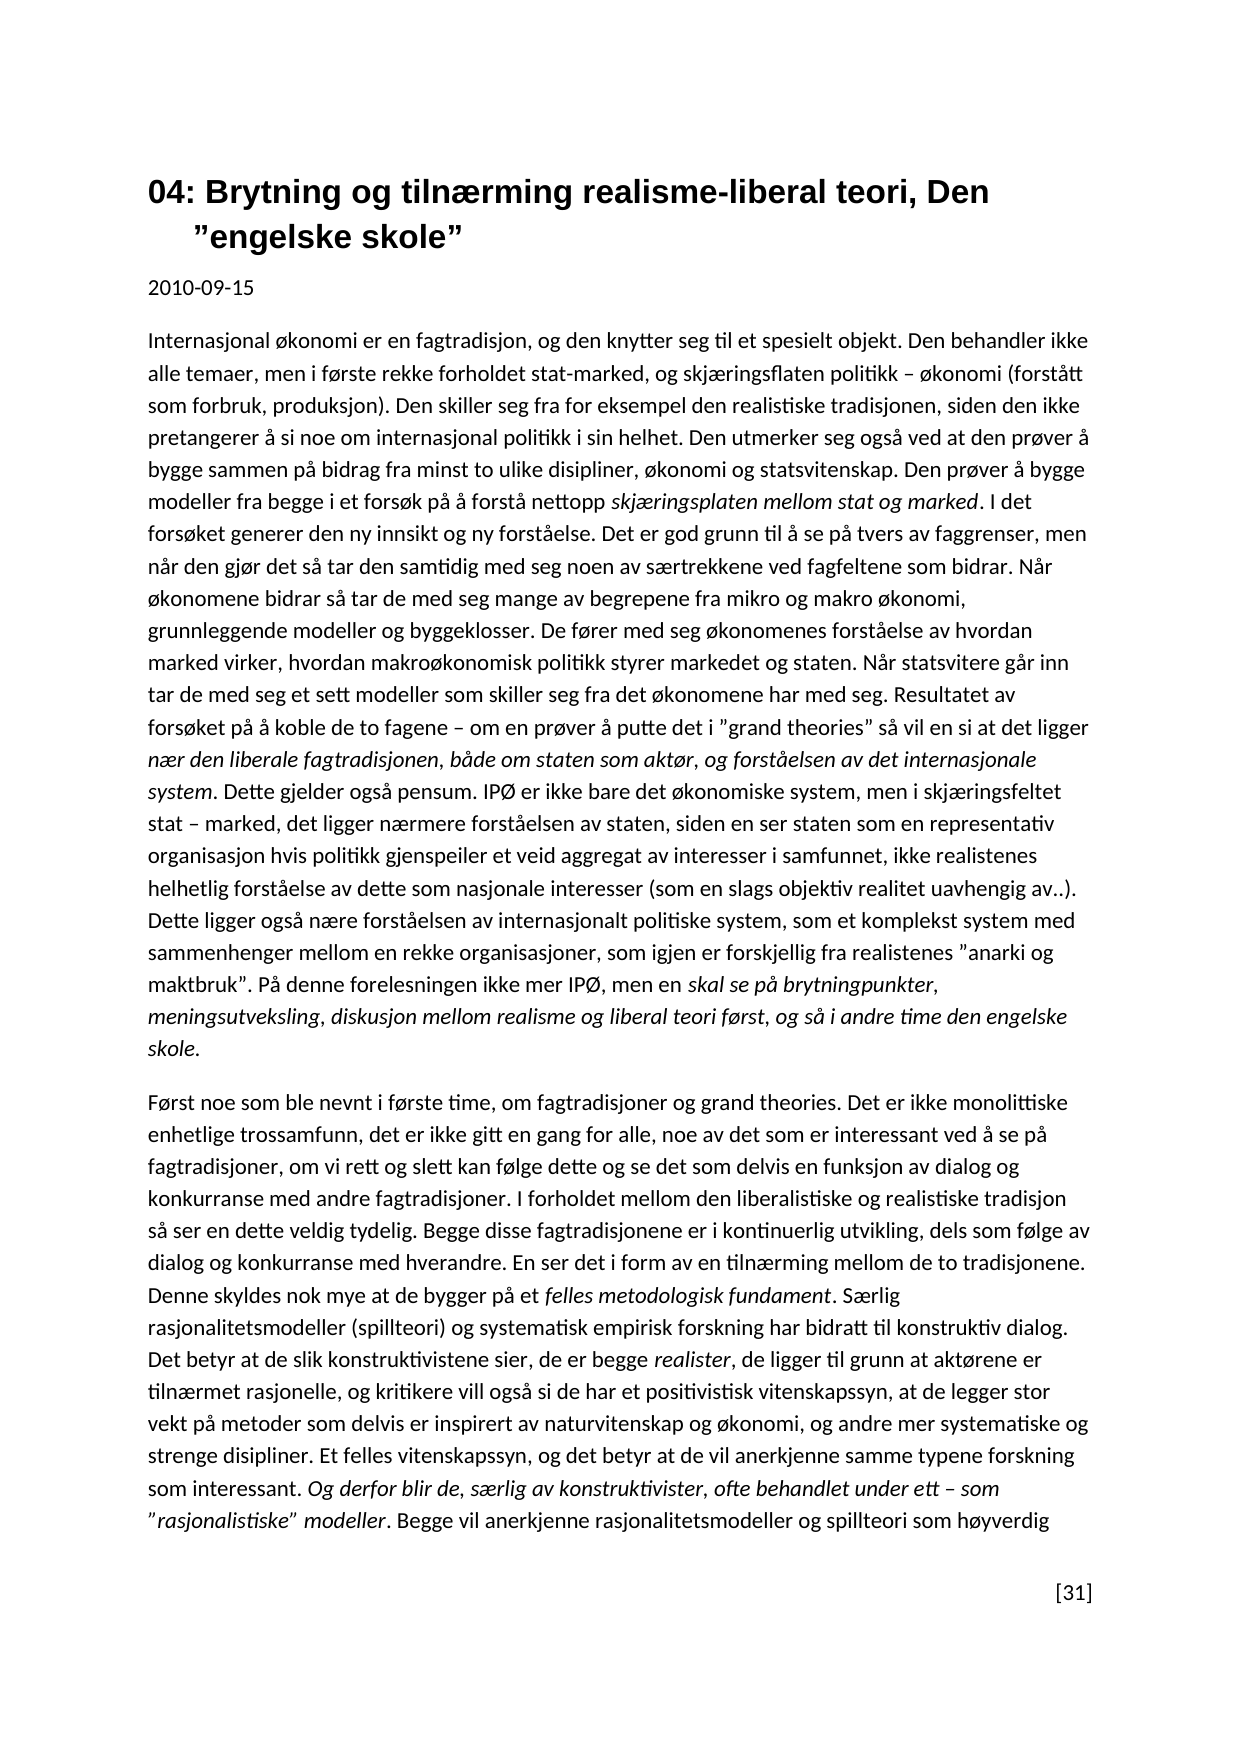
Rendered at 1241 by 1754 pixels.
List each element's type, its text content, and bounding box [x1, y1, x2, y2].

text Først noe som ble nevnt i første time, om fagtradisjoner og grand theories. Det er ikke monolittiske enhetlige trossamfunn, det er ikke gitt en gang for alle, noe av det som er interessant ved å se på fagtradisjoner, om vi rett og slett kan følge dette og se det som delvis en funksjon av dialog og konkurranse med andre fagtradisjoner. I forholdet mellom den liberalistiske og realistiske tradisjon så ser en dette veldig tydelig. Begge disse fagtradisjonene er i kontinuerlig utvikling, dels som følge av dialog og konkurranse med hverandre. En ser det i form av en tilnærming mellom de to tradisjonene. Denne skyldes nok mye at de bygger på et felles metodologisk fundament. Særlig rasjonalitetsmodeller (spillteori) og systematisk empirisk forskning har bidratt til konstruktiv dialog. Det betyr at de slik konstruktivistene sier, de er begge realister, de ligger til grunn at aktørene er tilnærmet rasjonelle, og kritikere vill også si de har et positivistisk vitenskapssyn, at de legger stor vekt på metoder som delvis er inspirert av naturvitenskap og økonomi, og andre mer systematiske og strenge disipliner. Et felles vitenskapssyn, og det betyr at de vil anerkjenne samme typene forskning som interessant. Og derfor blir de, særlig av konstruktivister, ofte behandlet under ett – som ”rasjonalistiske” modeller. Begge vil anerkjenne rasjonalitetsmodeller og spillteori som høyverdig [148, 1088, 1093, 1534]
text 2010-09-15 [148, 273, 1093, 301]
subtitle 04: Brytning og tilnærming realisme-liberal teori, Den ”engelske skole” [148, 173, 1093, 255]
text Internasjonal økonomi er en fagtradisjon, og den knytter seg til et spesielt objekt. Den behandler ikke alle temaer, men i første rekke forholdet stat-marked, og skjæringsflaten politikk – økonomi (forstått som forbruk, produksjon). Den skiller seg fra for eksempel den realistiske tradisjonen, siden den ikke pretangerer å si noe om internasjonal politikk i sin helhet. Den utmerker seg også ved at den prøver å bygge sammen på bidrag fra minst to ulike disipliner, økonomi og statsvitenskap. Den prøver å bygge modeller fra begge i et forsøk på å forstå nettopp skjæringsplaten mellom stat og marked. I det forsøket generer den ny innsikt og ny forståelse. Det er god grunn til å se på tvers av faggrenser, men når den gjør det så tar den samtidig med seg noen av særtrekkene ved fagfeltene som bidrar. Når økonomene bidrar så tar de med seg mange av begrepene fra mikro og makro økonomi, grunnleggende modeller og byggeklosser. De fører med seg økonomenes forståelse av hvordan marked virker, hvordan makroøkonomisk politikk styrer markedet og staten. Når statsvitere går inn tar de med seg et sett modeller som skiller seg fra det økonomene har med seg. Resultatet av forsøket på å koble de to fagene – om en prøver å putte det i ”grand theories” så vil en si at det ligger nær den liberale fagtradisjonen, både om staten som aktør, og forståelsen av det internasjonale system. Dette gjelder også pensum. IPØ er ikke bare det økonomiske system, men i skjæringsfeltet stat – marked, det ligger nærmere forståelsen av staten, siden en ser staten som en representativ organisasjon hvis politikk gjenspeiler et veid aggregat av interesser i samfunnet, ikke realistenes helhetlig forståelse av dette som nasjonale interesser (som en slags objektiv realitet uavhengig av..). Dette ligger også nære forståelsen av internasjonalt politiske system, som et komplekst system med sammenhenger mellom en rekke organisasjoner, som igjen er forskjellig fra realistenes ”anarki og maktbruk”. På denne forelesningen ikke mer IPØ, men en skal se på brytningpunkter, meningsutveksling, diskusjon mellom realisme og liberal teori først, og så i andre time den engelske skole. [148, 326, 1093, 1063]
